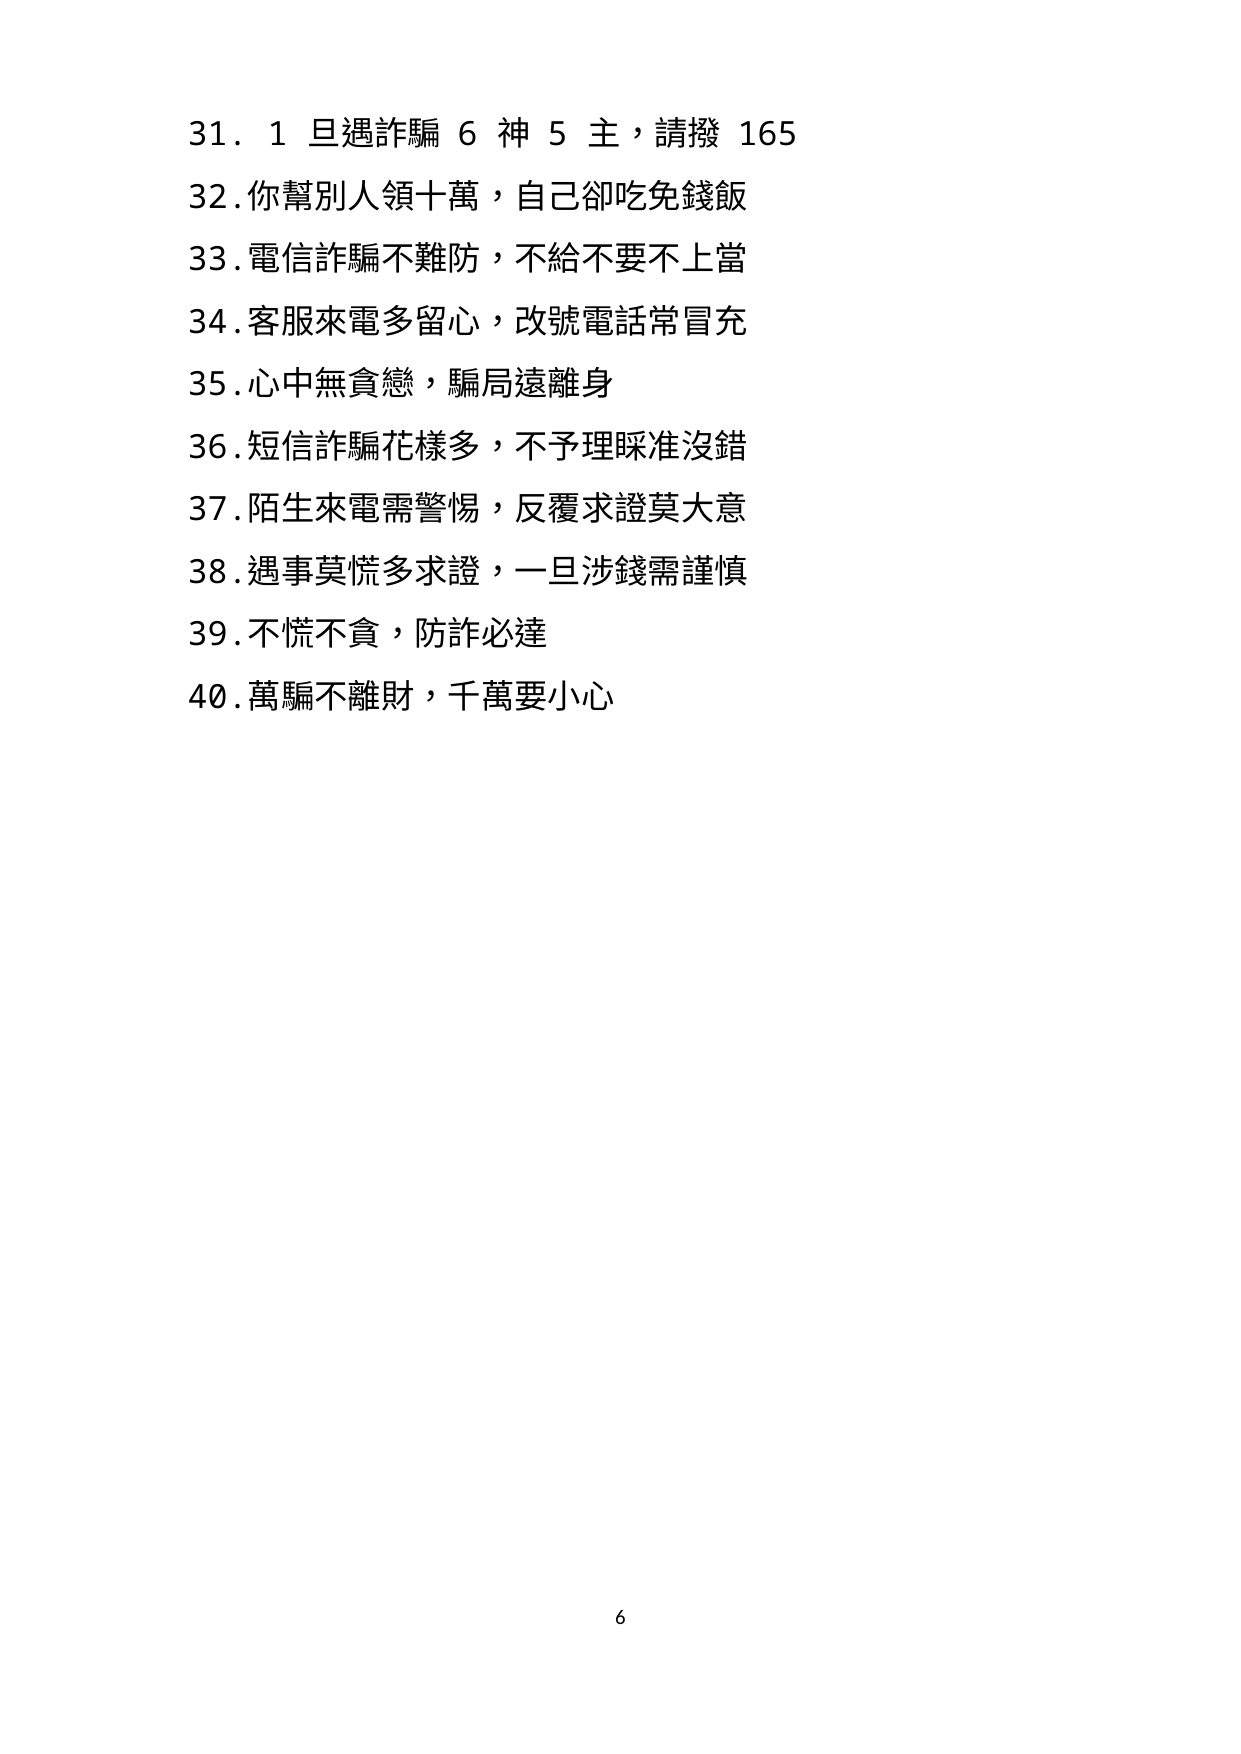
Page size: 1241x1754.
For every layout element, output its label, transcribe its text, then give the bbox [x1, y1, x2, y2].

text 34.客服來電多留心，改號電話常冒充 [187, 277, 1053, 339]
text 39.不慌不貪，防詐必達 [187, 589, 1053, 652]
text 31. 1 旦遇詐騙 6 神 5 主，請撥 165 [187, 89, 1053, 152]
text 40.萬騙不離財，千萬要小心 [187, 652, 1053, 714]
text 33.電信詐騙不難防，不給不要不上當 [187, 214, 1053, 277]
text 32.你幫別人領十萬，自己卻吃免錢飯 [187, 152, 1053, 214]
text 35.心中無貪戀，騙局遠離身 [187, 339, 1053, 402]
text 38.遇事莫慌多求證，一旦涉錢需謹慎 [187, 527, 1053, 589]
text 36.短信詐騙花樣多，不予理睬准沒錯 [187, 402, 1053, 464]
text 37.陌生來電需警惕，反覆求證莫大意 [187, 464, 1053, 527]
